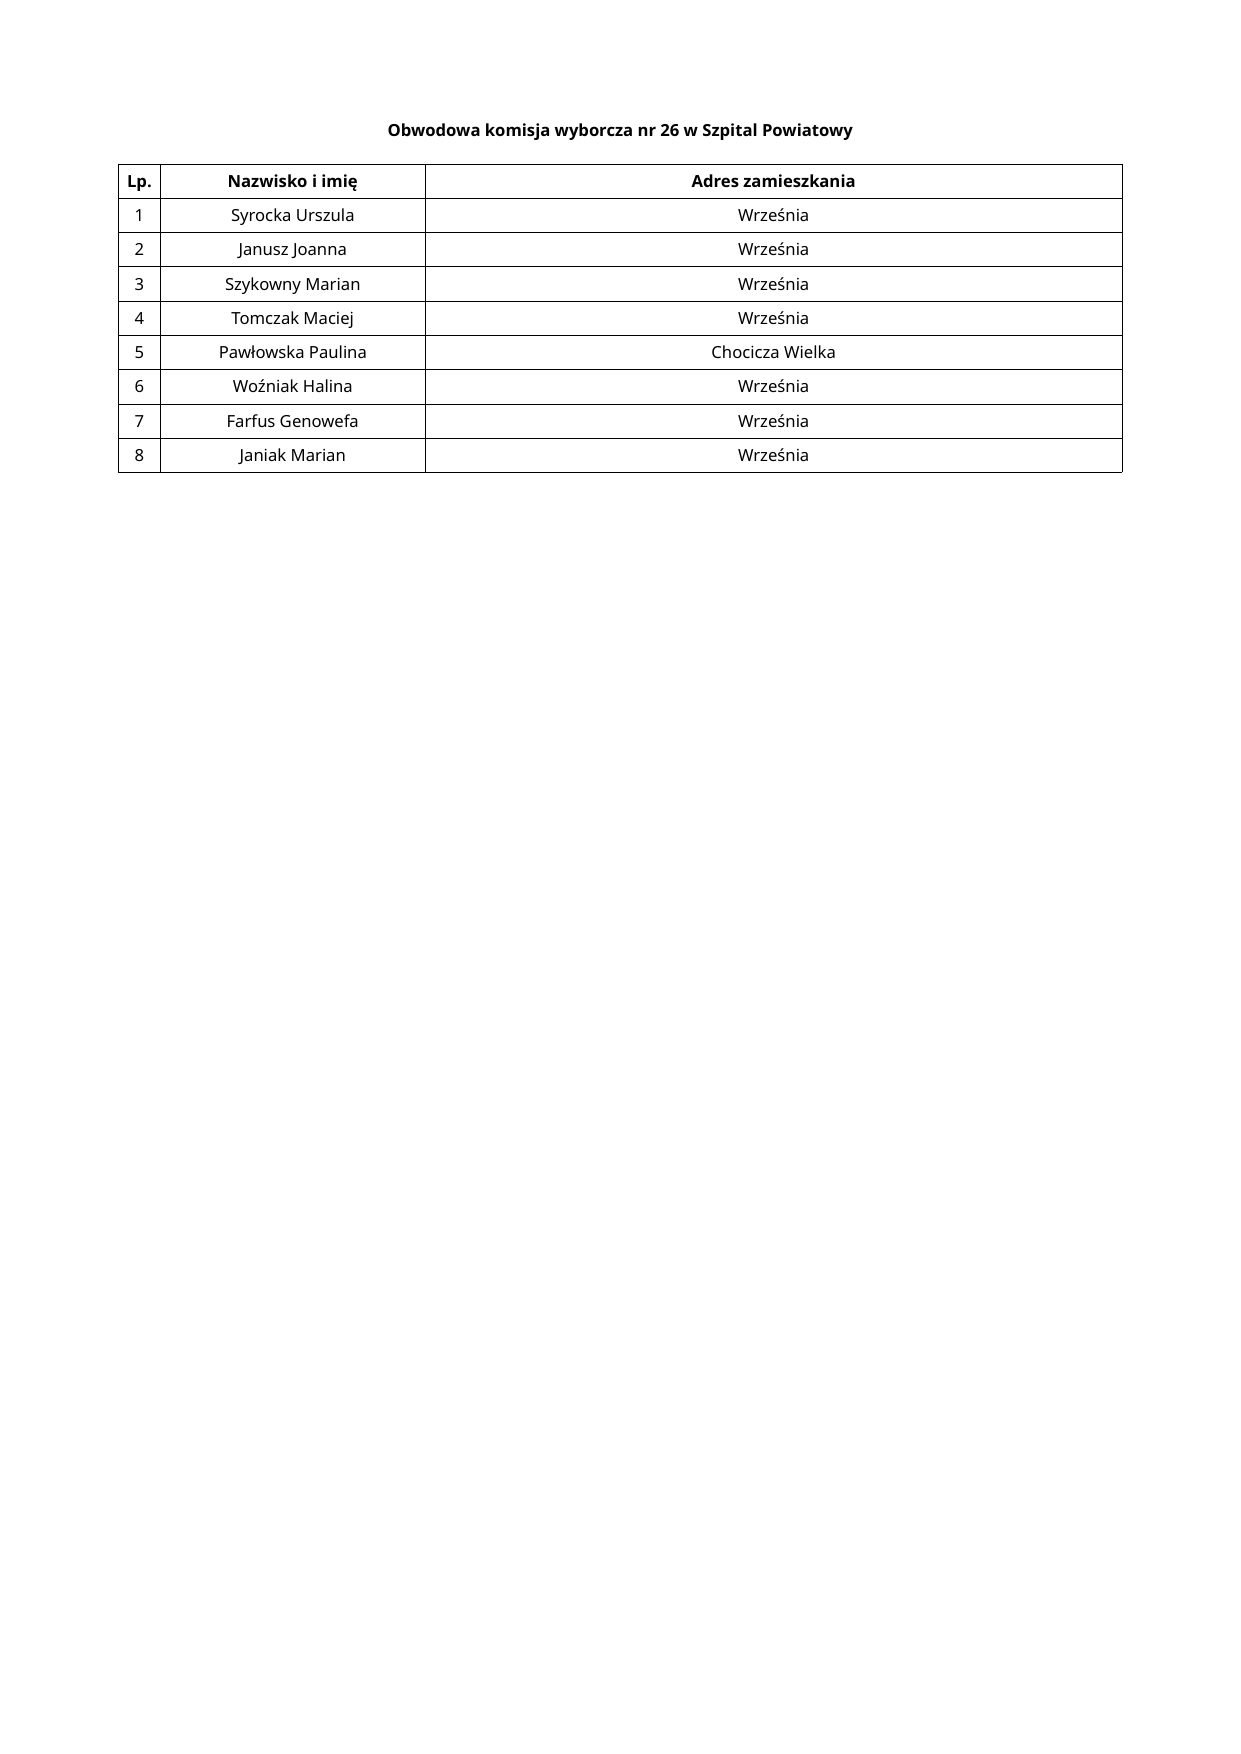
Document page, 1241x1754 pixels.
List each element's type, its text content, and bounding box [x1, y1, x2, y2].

text Obwodowa komisja wyborcza nr 26 w Szpital Powiatowy [118, 118, 1122, 141]
table_header Adres zamieszkania [426, 165, 1122, 198]
table_cell 8 [119, 439, 160, 472]
table_cell Września [426, 233, 1122, 266]
table_cell 2 [119, 233, 160, 266]
table_cell Janiak Marian [161, 439, 425, 472]
table_cell Farfus Genowefa [161, 405, 425, 438]
table_header Nazwisko i imię [161, 165, 425, 198]
table_cell Tomczak Maciej [161, 302, 425, 335]
table_cell Września [426, 267, 1122, 301]
table_cell 3 [119, 267, 160, 301]
table_cell 4 [119, 302, 160, 335]
table_cell 7 [119, 405, 160, 438]
table_cell Woźniak Halina [161, 370, 425, 403]
table_cell Pawłowska Paulina [161, 336, 425, 369]
table_cell 5 [119, 336, 160, 369]
table_cell Chocicza Wielka [426, 336, 1122, 369]
table_cell Września [426, 439, 1122, 472]
table_cell Września [426, 199, 1122, 232]
table_cell Janusz Joanna [161, 233, 425, 266]
table_cell Września [426, 405, 1122, 438]
table_cell 1 [119, 199, 160, 232]
table_cell Syrocka Urszula [161, 199, 425, 232]
table_cell 6 [119, 370, 160, 403]
table_cell Szykowny Marian [161, 267, 425, 301]
table_cell Września [426, 370, 1122, 403]
table_cell Września [426, 302, 1122, 335]
table_header Lp. [119, 165, 160, 198]
